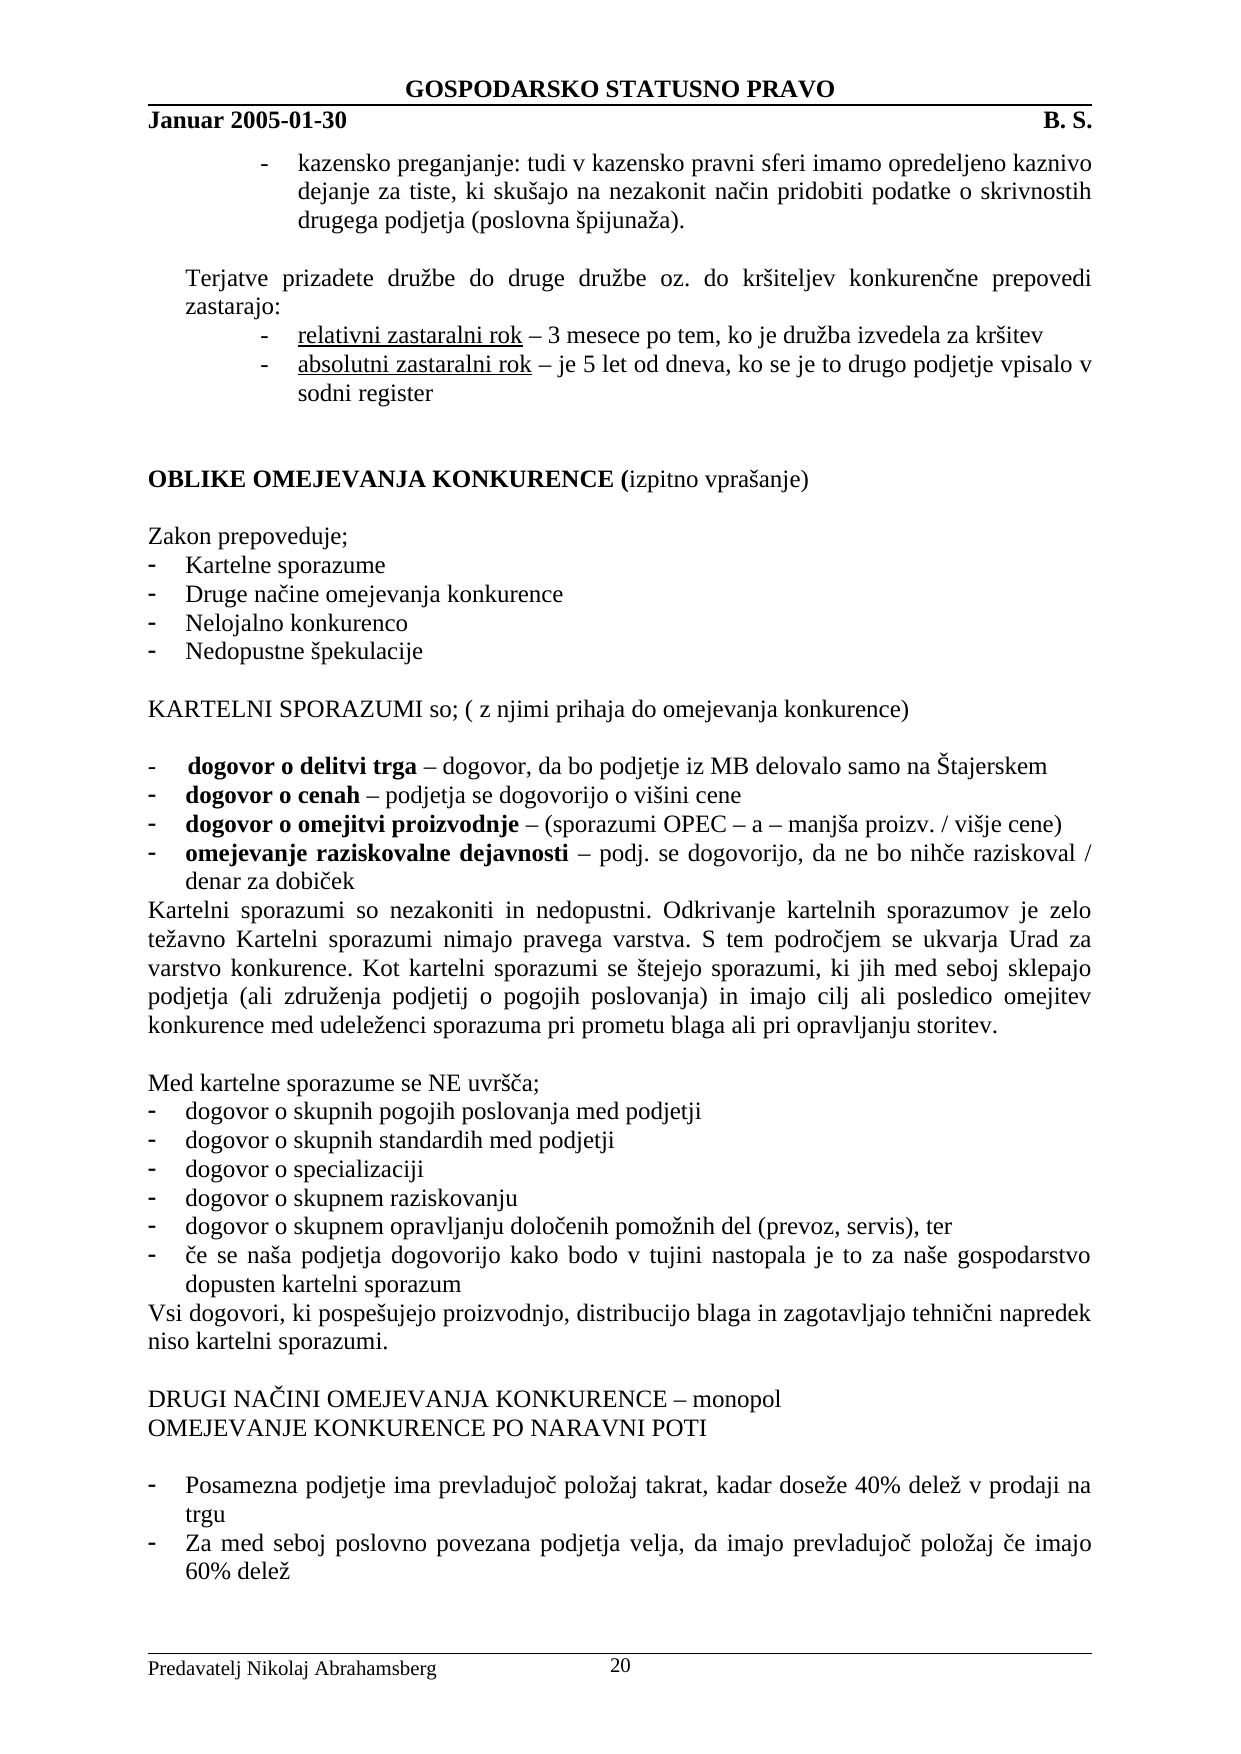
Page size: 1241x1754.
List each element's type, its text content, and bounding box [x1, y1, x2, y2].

list Druge načine omejevanja konkurence [148, 579, 1092, 608]
text Zakon prepoveduje; [148, 521, 1092, 550]
text OBLIKE OMEJEVANJA KONKURENCE (izpitno vprašanje) [148, 464, 1092, 493]
list Kartelne sporazume [148, 550, 1092, 579]
list dogovor o omejitvi proizvodnje – (sporazumi OPEC – a – manjša proizv. / višje cene) [148, 809, 1092, 838]
list relativni zastaralni rok – 3 mesece po tem, ko je družba izvedela za kršitev [260, 320, 1092, 349]
list če se naša podjetja dogovorijo kako bodo v tujini nastopala je to za naše gospodarstvo dopusten kartelni sporazum [148, 1240, 1092, 1298]
list omejevanje raziskovalne dejavnosti – podj. se dogovorijo, da ne bo nihče raziskoval / denar za dobiček [148, 838, 1092, 895]
list dogovor o specializaciji [148, 1154, 1092, 1183]
list Za med seboj poslovno povezana podjetja velja, da imajo prevladujoč položaj če imajo 60% delež [148, 1528, 1092, 1585]
list absolutni zastaralni rok – je 5 let od dneva, ko se je to drugo podjetje vpisalo v sodni register [260, 349, 1092, 406]
text Terjatve prizadete družbe do druge družbe oz. do kršiteljev konkurenčne prepovedi zastarajo: [185, 263, 1092, 320]
text DRUGI NAČINI OMEJEVANJA KONKURENCE – monopol [148, 1384, 1092, 1413]
text Vsi dogovori, ki pospešujejo proizvodnjo, distribucijo blaga in zagotavljajo tehnični napredek niso kartelni sporazumi. [148, 1298, 1092, 1355]
text Kartelni sporazumi so nezakoniti in nedopustni. Odkrivanje kartelnih sporazumov je zelo težavno Kartelni sporazumi nimajo pravega varstva. S tem področjem se ukvarja Urad za varstvo konkurence. Kot kartelni sporazumi se štejejo sporazumi, ki jih med seboj sklepajo podjetja (ali združenja podjetij o pogojih poslovanja) in imajo cilj ali posledico omejitev konkurence med udeleženci sporazuma pri prometu blaga ali pri opravljanju storitev. [148, 895, 1092, 1039]
text Med kartelne sporazume se NE uvršča; [148, 1068, 1092, 1096]
list dogovor o skupnem raziskovanju [148, 1183, 1092, 1211]
list dogovor o skupnem opravljanju določenih pomožnih del (prevoz, servis), ter [148, 1211, 1092, 1240]
list dogovor o skupnih pogojih poslovanja med podjetji [148, 1096, 1092, 1125]
list kazensko preganjanje: tudi v kazensko pravni sferi imamo opredeljeno kaznivo dejanje za tiste, ki skušajo na nezakonit način pridobiti podatke o skrivnostih drugega podjetja (poslovna špijunaža). [260, 148, 1092, 234]
list dogovor o cenah – podjetja se dogovorijo o višini cene [148, 780, 1092, 809]
list Nelojalno konkurenco [148, 608, 1092, 636]
text KARTELNI SPORAZUMI so; ( z njimi prihaja do omejevanja konkurence) [148, 694, 1092, 723]
text - dogovor o delitvi trga – dogovor, da bo podjetje iz MB delovalo samo na Štajerskem [148, 751, 1092, 780]
list Posamezna podjetje ima prevladujoč položaj takrat, kadar doseže 40% delež v prodaji na trgu [148, 1470, 1092, 1528]
list Nedopustne špekulacije [148, 636, 1092, 665]
text OMEJEVANJE KONKURENCE PO NARAVNI POTI [148, 1413, 1092, 1441]
list dogovor o skupnih standardih med podjetji [148, 1125, 1092, 1154]
